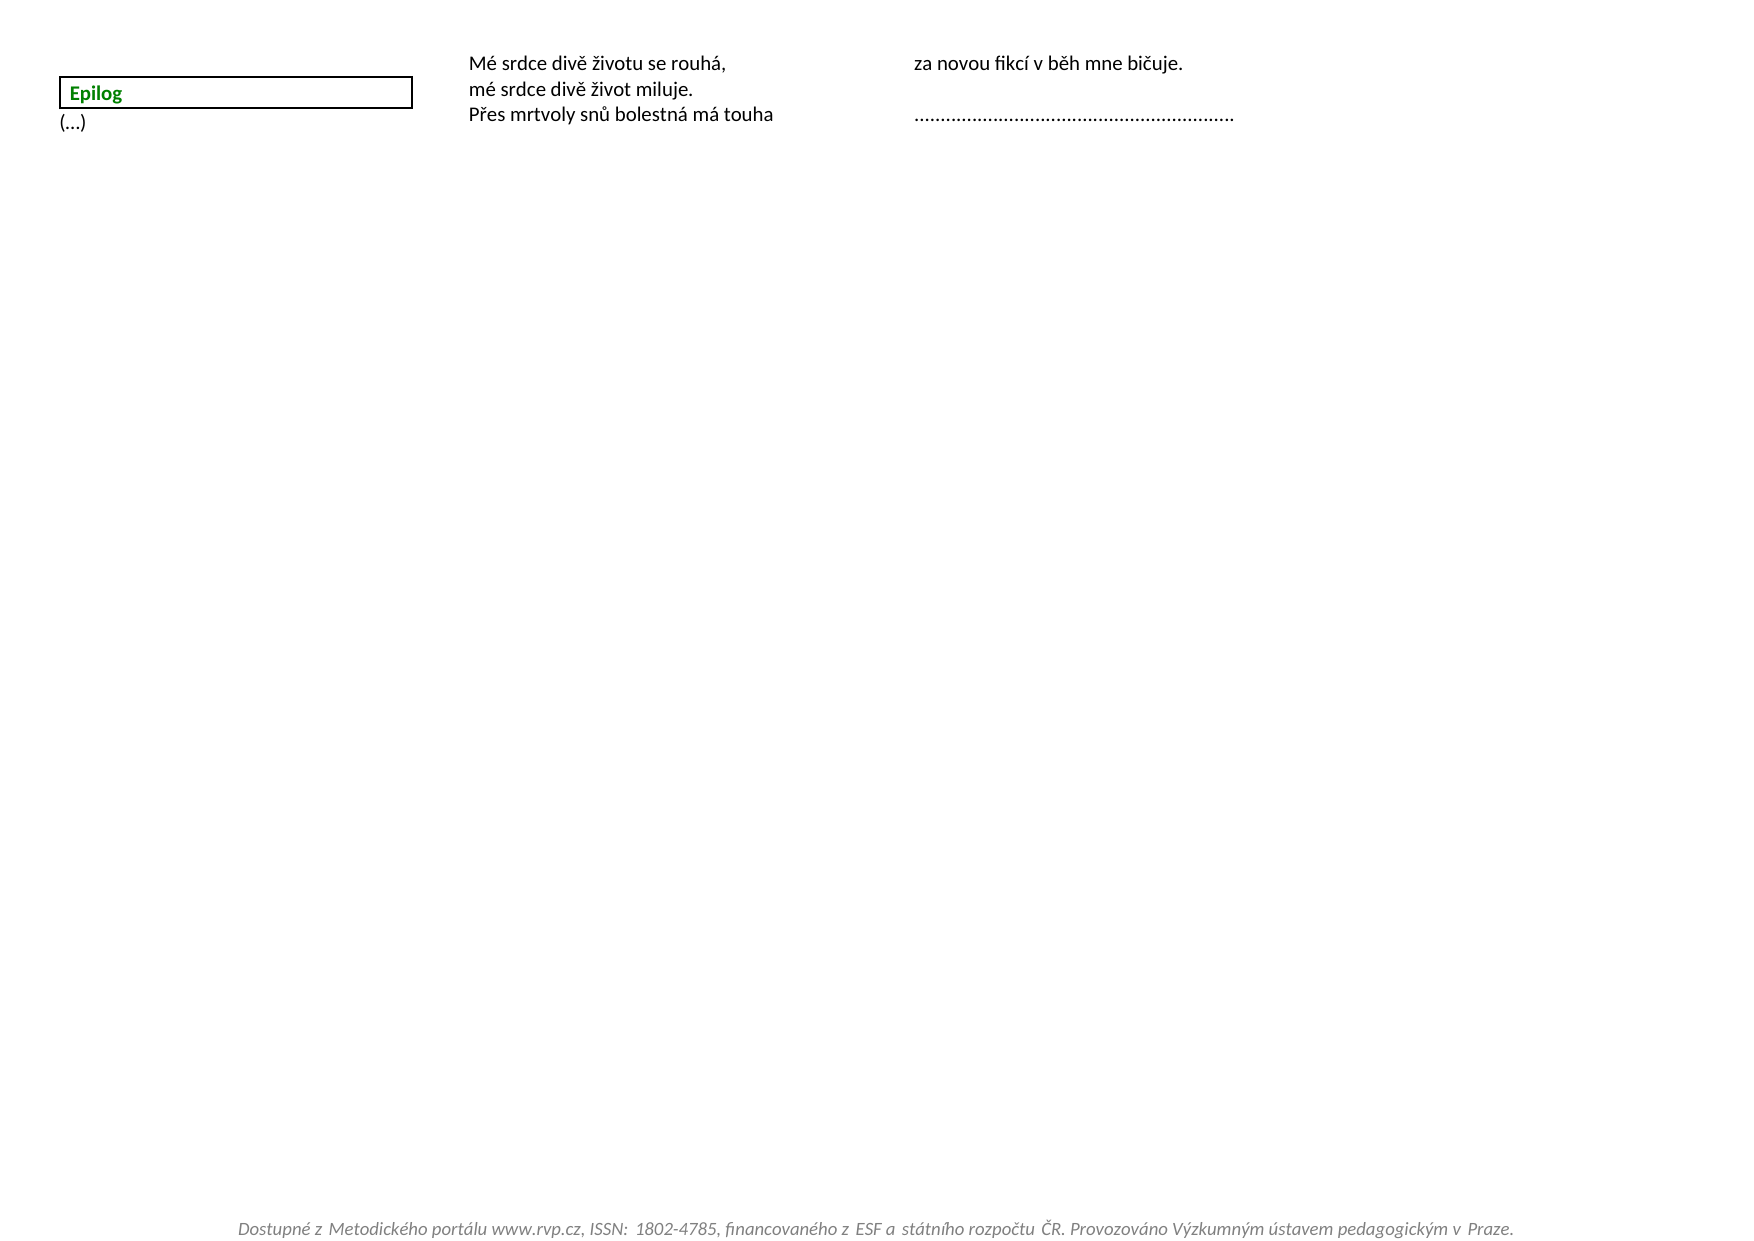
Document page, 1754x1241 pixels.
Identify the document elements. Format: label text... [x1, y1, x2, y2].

text za novou fikcí v běh mne bičuje. [914, 50, 1267, 76]
text Přes mrtvoly snů bolestná má touha [469, 101, 840, 127]
text Mé srdce divě životu se rouhá, [469, 50, 840, 76]
text ............................................................. [914, 101, 1267, 127]
text mé srdce divě život miluje. [469, 76, 840, 101]
text (…) [59, 109, 413, 135]
text Epilog [61, 78, 411, 107]
